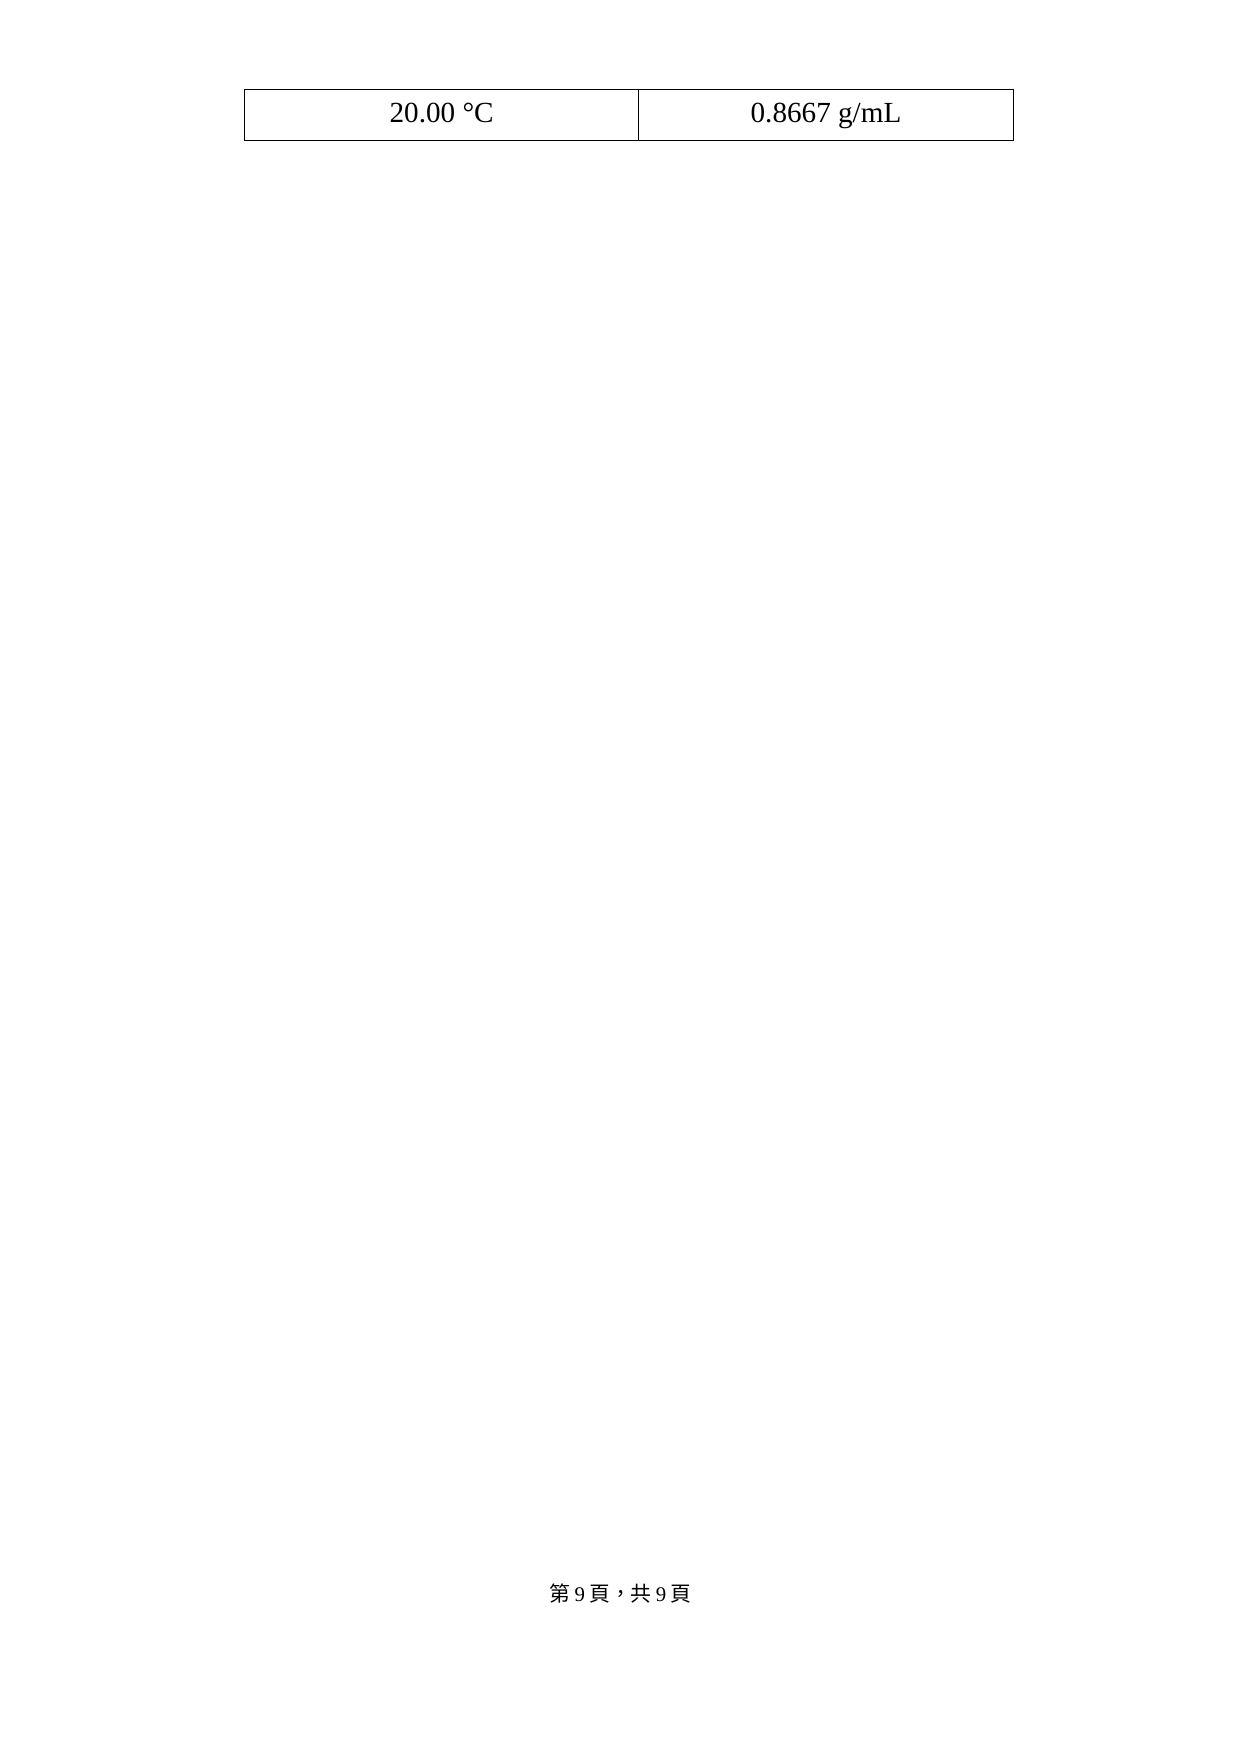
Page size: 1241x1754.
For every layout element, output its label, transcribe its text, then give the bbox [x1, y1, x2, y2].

table_cell 20.00 °C [245, 90, 638, 140]
table_cell 0.8667 g/mL [639, 90, 1013, 140]
